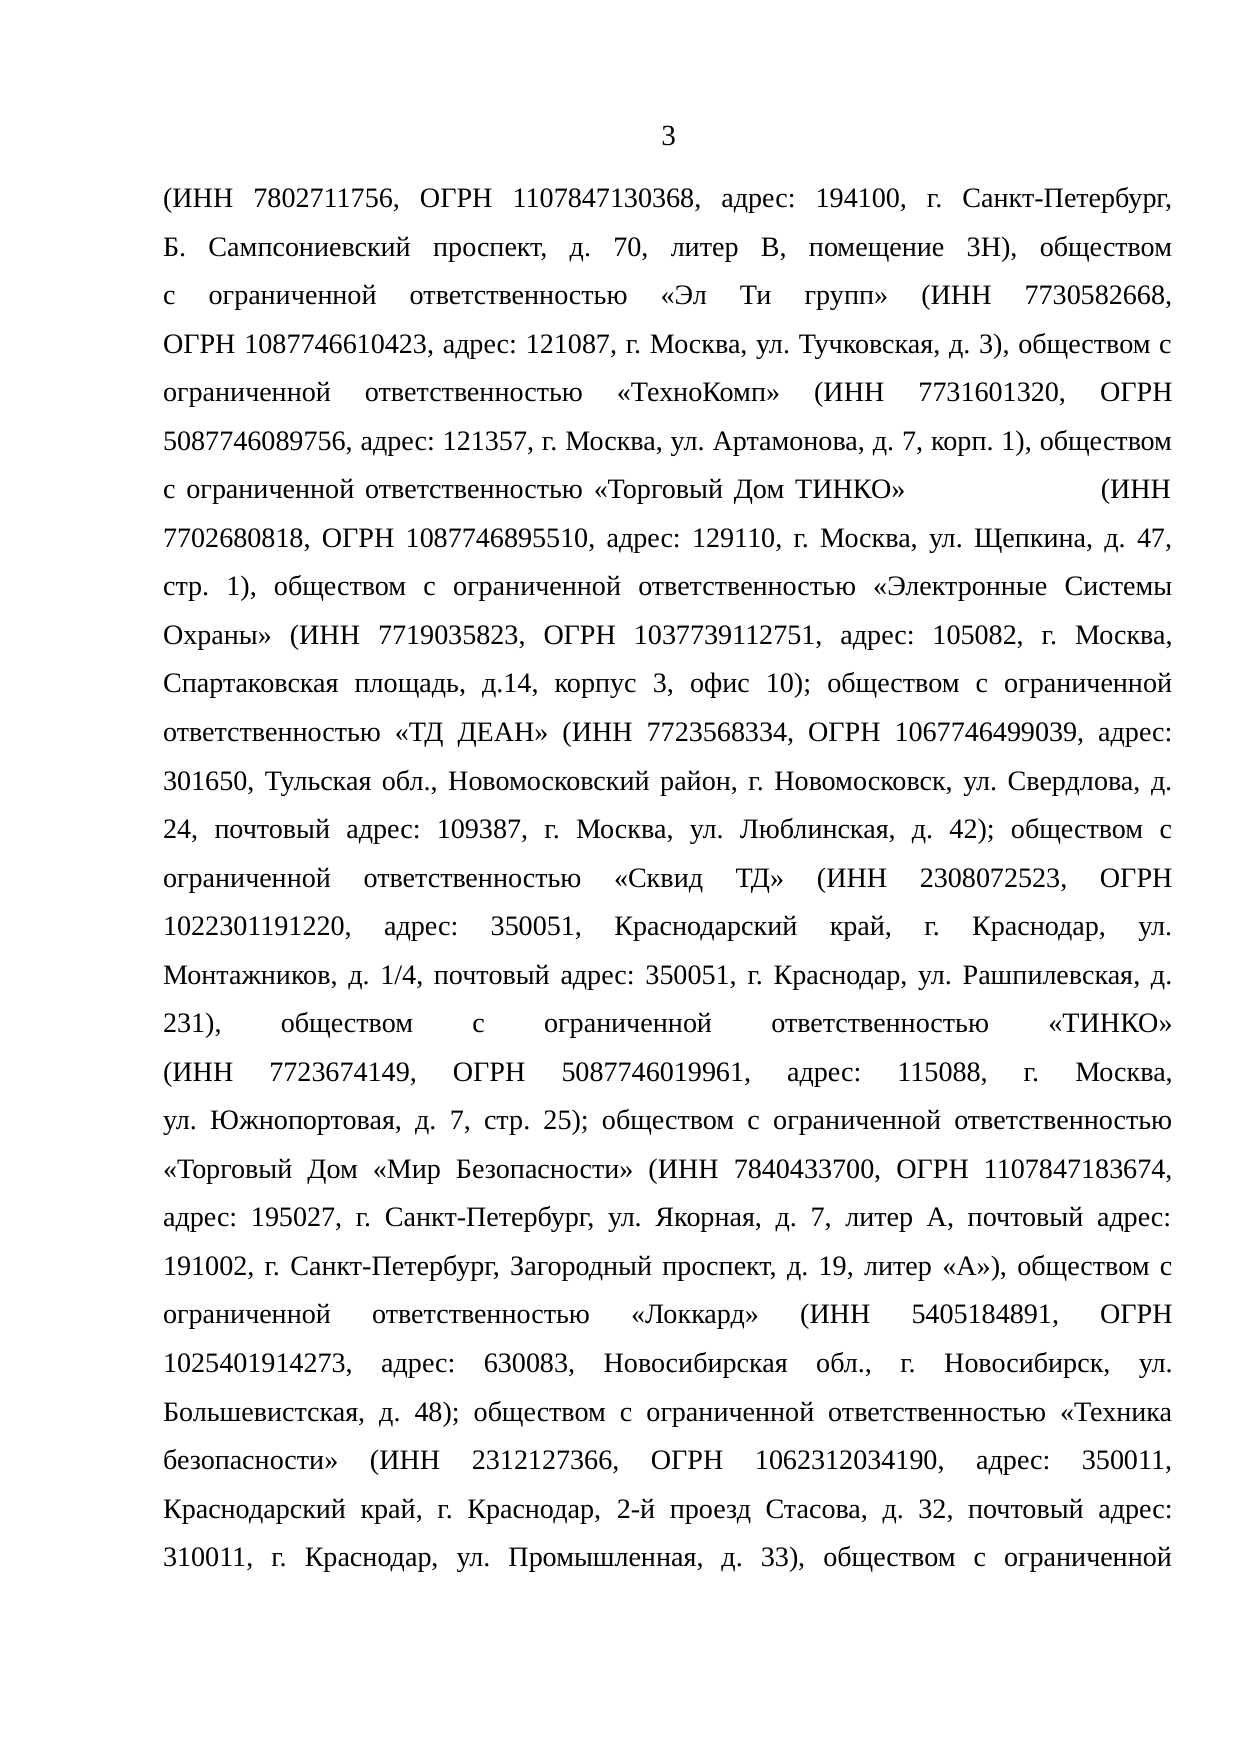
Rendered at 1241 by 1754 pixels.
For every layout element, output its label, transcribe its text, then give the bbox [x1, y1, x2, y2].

text (ИНН 7802711756, ОГРН 1107847130368, адрес: 194100, г. Санкт-Петербург, Б. Сампсониевский проспект, д. 70, литер В, помещение 3Н), обществом с ограниченной ответственностью «Эл Ти групп» (ИНН 7730582668, ОГРН 1087746610423, адрес: 121087, г. Москва, ул. Тучковская, д. 3), обществом с ограниченной ответственностью «ТехноКомп» (ИНН 7731601320, ОГРН 5087746089756, адрес: 121357, г. Москва, ул. Артамонова, д. 7, корп. 1), обществом с ограниченной ответственностью «Торговый Дом ТИНКО» (ИНН 7702680818, ОГРН 1087746895510, адрес: 129110, г. Москва, ул. Щепкина, д. 47, стр. 1), обществом с ограниченной ответственностью «Электронные Системы Охраны» (ИНН 7719035823, ОГРН 1037739112751, адрес: 105082, г. Москва, Спартаковская площадь, д.14, корпус 3, офис 10); обществом с ограниченной ответственностью «ТД ДЕАН» (ИНН 7723568334, ОГРН 1067746499039, адрес: 301650, Тульская обл., Новомосковский район, г. Новомосковск, ул. Свердлова, д. 24, почтовый адрес: 109387, г. Москва, ул. Люблинская, д. 42); обществом с ограниченной ответственностью «Сквид ТД» (ИНН 2308072523, ОГРН 1022301191220, адрес: 350051, Краснодарский край, г. Краснодар, ул. Монтажников, д. 1/4, почтовый адрес: 350051, г. Краснодар, ул. Рашпилевская, д. 231), обществом с ограниченной ответственностью «ТИНКО» (ИНН 7723674149, ОГРН 5087746019961, адрес: 115088, г. Москва, ул. Южнопортовая, д. 7, стр. 25); обществом с ограниченной ответственностью «Торговый Дом «Мир Безопасности» (ИНН 7840433700, ОГРН 1107847183674, адрес: 195027, г. Санкт-Петербург, ул. Якорная, д. 7, литер А, почтовый адрес: 191002, г. Санкт-Петербург, Загородный проспект, д. 19, литер «А»), обществом с ограниченной ответственностью «Локкард» (ИНН 5405184891, ОГРН 1025401914273, адрес: 630083, Новосибирская обл., г. Новосибирск, ул. Большевистская, д. 48); обществом с ограниченной ответственностью «Техника безопасности» (ИНН 2312127366, ОГРН 1062312034190, адрес: 350011, Краснодарский край, г. Краснодар, 2-й проезд Стасова, д. 32, почтовый адрес: 310011, г. Краснодар, ул. Промышленная, д. 33), обществом с ограниченной [163, 181, 1173, 1573]
